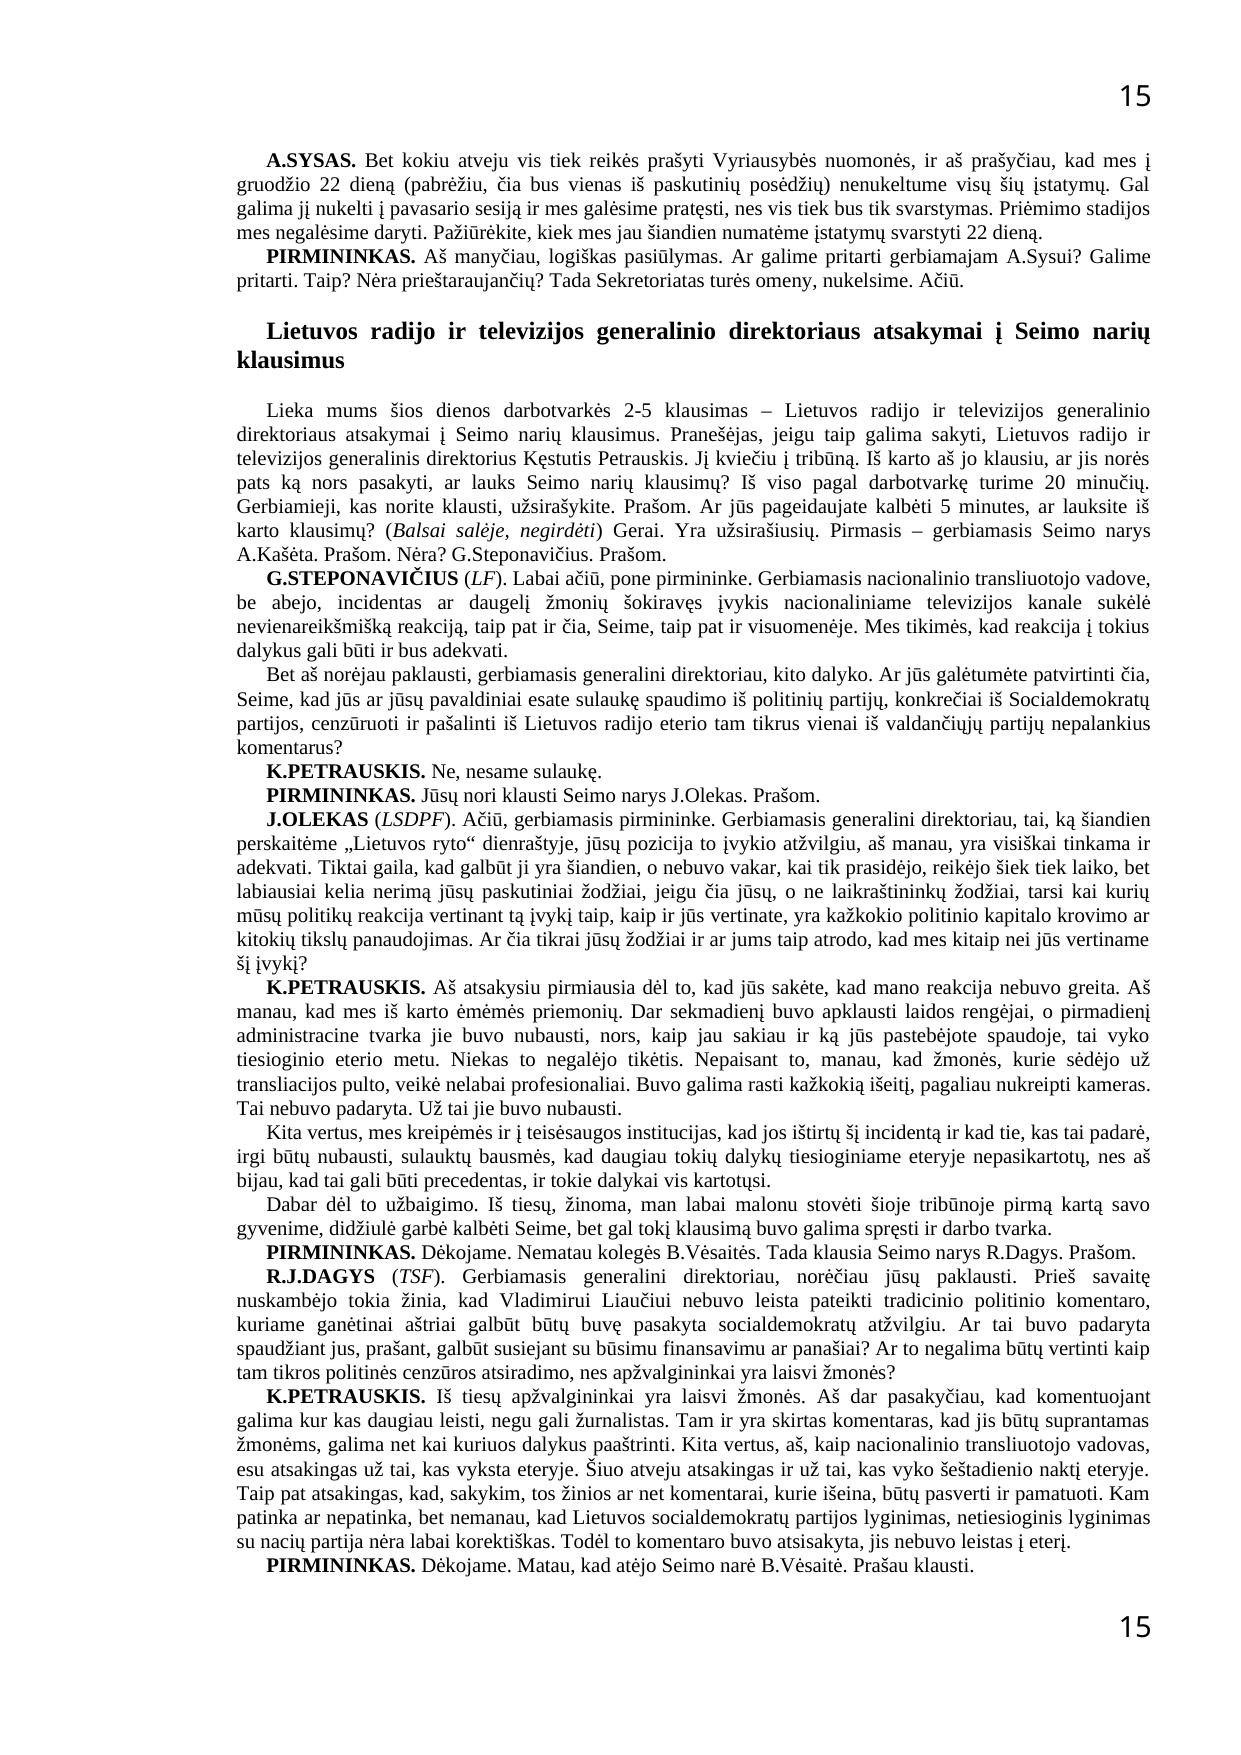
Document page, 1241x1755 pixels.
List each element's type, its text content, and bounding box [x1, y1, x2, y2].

text A.SYSAS. Bet kokiu atveju vis tiek reikės prašyti Vyriausybės nuomonės, ir aš prašyčiau, kad mes į gruodžio 22 dieną (pabrėžiu, čia bus vienas iš paskutinių posėdžių) nenukeltume visų šių įstatymų. Gal galima jį nukelti į pavasario sesiją ir mes galėsime pratęsti, nes vis tiek bus tik svarstymas. Priėmimo stadijos mes negalėsime daryti. Pažiūrėkite, kiek mes jau šiandien numatėme įstatymų svarstyti 22 dieną. [236, 148, 1152, 244]
text Bet aš norėjau paklausti, gerbiamasis generalini direktoriau, kito dalyko. Ar jūs galėtumėte patvirtinti čia, Seime, kad jūs ar jūsų pavaldiniai esate sulaukę spaudimo iš politinių partijų, konkrečiai iš Socialdemokratų partijos, cenzūruoti ir pašalinti iš Lietuvos radijo eterio tam tikrus vienai iš valdančiųjų partijų nepalankius komentarus? [236, 662, 1152, 759]
text Kita vertus, mes kreipėmės ir į teisėsaugos institucijas, kad jos ištirtų šį incidentą ir kad tie, kas tai padarė, irgi būtų nubausti, sulauktų bausmės, kad daugiau tokių dalykų tiesioginiame eteryje nepasikartotų, nes aš bijau, kad tai gali būti precedentas, ir tokie dalykai vis kartotųsi. [236, 1119, 1152, 1192]
text Lietuvos radijo ir televizijos generalinio direktoriaus atsakymai į Seimo narių klausimus [236, 316, 1152, 374]
text J.OLEKAS (LSDPF). Ačiū, gerbiamasis pirmininke. Gerbiamasis generalini direktoriau, tai, ką šiandien perskaitėme „Lietuvos ryto“ dienraštyje, jūsų pozicija to įvykio atžvilgiu, aš manau, yra visiškai tinkama ir adekvati. Tiktai gaila, kad galbūt ji yra šiandien, o nebuvo vakar, kai tik prasidėjo, reikėjo šiek tiek laiko, bet labiausiai kelia nerimą jūsų paskutiniai žodžiai, jeigu čia jūsų, o ne laikraštininkų žodžiai, tarsi kai kurių mūsų politikų reakcija vertinant tą įvykį taip, kaip ir jūs vertinate, yra kažkokio politinio kapitalo krovimo ar kitokių tikslų panaudojimas. Ar čia tikrai jūsų žodžiai ir ar jums taip atrodo, kad mes kitaip nei jūs vertiname šį įvykį? [236, 807, 1152, 975]
text G.STEPONAVIČIUS (LF). Labai ačiū, pone pirmininke. Gerbiamasis nacionalinio transliuotojo vadove, be abejo, incidentas ar daugelį žmonių šokiravęs įvykis nacionaliniame televizijos kanale sukėlė nevienareikšmišką reakciją, taip pat ir čia, Seime, taip pat ir visuomenėje. Mes tikimės, kad reakcija į tokius dalykus gali būti ir bus adekvati. [236, 566, 1152, 662]
text K.PETRAUSKIS. Aš atsakysiu pirmiausia dėl to, kad jūs sakėte, kad mano reakcija nebuvo greita. Aš manau, kad mes iš karto ėmėmės priemonių. Dar sekmadienį buvo apklausti laidos rengėjai, o pirmadienį administracine tvarka jie buvo nubausti, nors, kaip jau sakiau ir ką jūs pastebėjote spaudoje, tai vyko tiesioginio eterio metu. Niekas to negalėjo tikėtis. Nepaisant to, manau, kad žmonės, kurie sėdėjo už transliacijos pulto, veikė nelabai profesionaliai. Buvo galima rasti kažkokią išeitį, pagaliau nukreipti kameras. Tai nebuvo padaryta. Už tai jie buvo nubausti. [236, 975, 1152, 1119]
text K.PETRAUSKIS. Ne, nesame sulaukę. [236, 759, 1152, 783]
text PIRMININKAS. Aš manyčiau, logiškas pasiūlymas. Ar galime pritarti gerbiamajam A.Sysui? Galime pritarti. Taip? Nėra prieštaraujančių? Tada Sekretoriatas turės omeny, nukelsime. Ačiū. [236, 244, 1152, 292]
text PIRMININKAS. Jūsų nori klausti Seimo narys J.Olekas. Prašom. [236, 783, 1152, 807]
text K.PETRAUSKIS. Iš tiesų apžvalgininkai yra laisvi žmonės. Aš dar pasakyčiau, kad komentuojant galima kur kas daugiau leisti, negu gali žurnalistas. Tam ir yra skirtas komentaras, kad jis būtų suprantamas žmonėms, galima net kai kuriuos dalykus paaštrinti. Kita vertus, aš, kaip nacionalinio transliuotojo vadovas, esu atsakingas už tai, kas vyksta eteryje. Šiuo atveju atsakingas ir už tai, kas vyko šeštadienio naktį eteryje. Taip pat atsakingas, kad, sakykim, tos žinios ar net komentarai, kurie išeina, būtų pasverti ir pamatuoti. Kam patinka ar nepatinka, bet nemanau, kad Lietuvos socialdemokratų partijos lyginimas, netiesioginis lyginimas su nacių partija nėra labai korektiškas. Todėl to komentaro buvo atsisakyta, jis nebuvo leistas į eterį. [236, 1384, 1152, 1553]
text Dabar dėl to užbaigimo. Iš tiesų, žinoma, man labai malonu stovėti šioje tribūnoje pirmą kartą savo gyvenime, didžiulė garbė kalbėti Seime, bet gal tokį klausimą buvo galima spręsti ir darbo tvarka. [236, 1192, 1152, 1240]
text Lieka mums šios dienos darbotvarkės 2-5 klausimas – Lietuvos radijo ir televizijos generalinio direktoriaus atsakymai į Seimo narių klausimus. Pranešėjas, jeigu taip galima sakyti, Lietuvos radijo ir televizijos generalinis direktorius Kęstutis Petrauskis. Jį kviečiu į tribūną. Iš karto aš jo klausiu, ar jis norės pats ką nors pasakyti, ar lauks Seimo narių klausimų? Iš viso pagal darbotvarkę turime 20 minučių. Gerbiamieji, kas norite klausti, užsirašykite. Prašom. Ar jūs pageidaujate kalbėti 5 minutes, ar lauksite iš karto klausimų? (Balsai salėje, negirdėti) Gerai. Yra užsirašiusių. Pirmasis – gerbiamasis Seimo narys A.Kašėta. Prašom. Nėra? G.Steponavičius. Prašom. [236, 398, 1152, 566]
text PIRMININKAS. Dėkojame. Nematau kolegės B.Vėsaitės. Tada klausia Seimo narys R.Dagys. Prašom. [236, 1240, 1152, 1264]
text PIRMININKAS. Dėkojame. Matau, kad atėjo Seimo narė B.Vėsaitė. Prašau klausti. [236, 1553, 1152, 1577]
text R.J.DAGYS (TSF). Gerbiamasis generalini direktoriau, norėčiau jūsų paklausti. Prieš savaitę nuskambėjo tokia žinia, kad Vladimirui Liaučiui nebuvo leista pateikti tradicinio politinio komentaro, kuriame ganėtinai aštriai galbūt būtų buvę pasakyta socialdemokratų atžvilgiu. Ar tai buvo padaryta spaudžiant jus, prašant, galbūt susiejant su būsimu finansavimu ar panašiai? Ar to negalima būtų vertinti kaip tam tikros politinės cenzūros atsiradimo, nes apžvalgininkai yra laisvi žmonės? [236, 1264, 1152, 1384]
